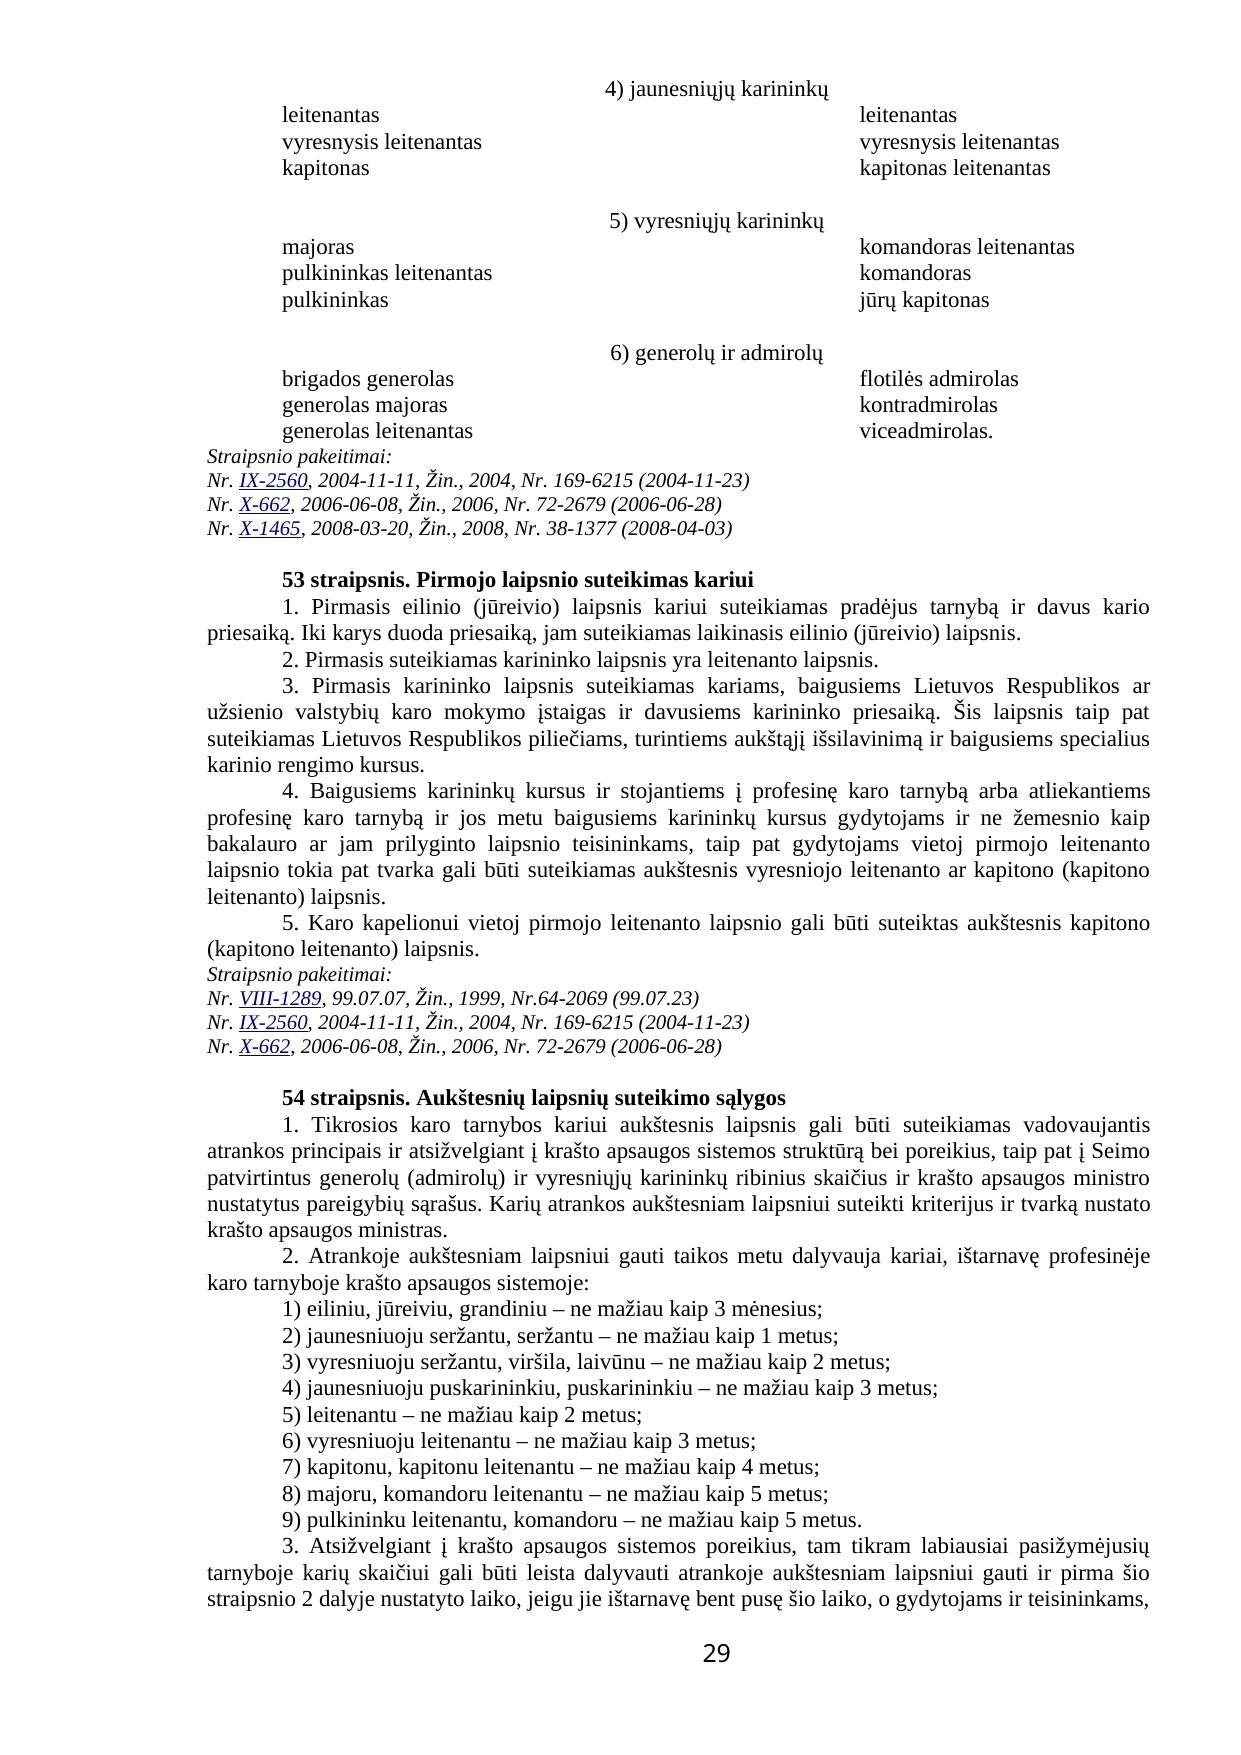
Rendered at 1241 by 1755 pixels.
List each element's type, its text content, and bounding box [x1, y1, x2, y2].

text 3. Pirmasis karininko laipsnis suteikiamas kariams, baigusiems Lietuvos Respublikos ar užsienio valstybių karo mokymo įstaigas ir davusiems karininko priesaiką. Šis laipsnis taip pat suteikiamas Lietuvos Respublikos piliečiams, turintiems aukštąjį išsilavinimą ir baigusiems specialius karinio rengimo kursus. [207, 672, 1152, 777]
text 54 straipsnis. Aukštesnių laipsnių suteikimo sąlygos [207, 1084, 1152, 1111]
text 9) pulkininku leitenantu, komandoru – ne mažiau kaip 5 metus. [207, 1506, 1152, 1532]
text majoras komandoras leitenantas [207, 233, 1152, 259]
text 3) vyresniuoju seržantu, viršila, laivūnu – ne mažiau kaip 2 metus; [207, 1348, 1152, 1374]
text Straipsnio pakeitimai: [207, 962, 1152, 986]
text 2. Pirmasis suteikiamas karininko laipsnis yra leitenanto laipsnis. [207, 646, 1152, 672]
text Straipsnio pakeitimai: [207, 444, 1152, 468]
text 6) vyresniuoju leitenantu – ne mažiau kaip 3 metus; [207, 1427, 1152, 1453]
text 8) majoru, komandoru leitenantu – ne mažiau kaip 5 metus; [207, 1480, 1152, 1506]
text 7) kapitonu, kapitonu leitenantu – ne mažiau kaip 4 metus; [207, 1453, 1152, 1480]
text 1. Tikrosios karo tarnybos kariui aukštesnis laipsnis gali būti suteikiamas vadovaujantis atrankos principais ir atsižvelgiant į krašto apsaugos sistemos struktūrą bei poreikius, taip pat į Seimo patvirtintus generolų (admirolų) ir vyresniųjų karininkų ribinius skaičius ir krašto apsaugos ministro nustatytus pareigybių sąrašus. Karių atrankos aukštesniam laipsniui suteikti kriterijus ir tvarką nustato krašto apsaugos ministras. [207, 1111, 1152, 1243]
text 4) jaunesniuoju puskarininkiu, puskarininkiu – ne mažiau kaip 3 metus; [207, 1374, 1152, 1401]
text 3. Atsižvelgiant į krašto apsaugos sistemos poreikius, tam tikram labiausiai pasižymėjusių tarnyboje karių skaičiui gali būti leista dalyvauti atrankoje aukštesniam laipsniui gauti ir pirma šio straipsnio 2 dalyje nustatyto laiko, jeigu jie ištarnavę bent pusę šio laiko, o gydytojams ir teisininkams, [207, 1532, 1152, 1612]
text 1) eiliniu, jūreiviu, grandiniu – ne mažiau kaip 3 mėnesius; [207, 1295, 1152, 1322]
text pulkininkas leitenantas komandoras [207, 259, 1152, 286]
text 5) vyresniųjų karininkų [207, 207, 1152, 233]
text leitenantas leitenantas [207, 101, 1152, 128]
text 2) jaunesniuoju seržantu, seržantu – ne mažiau kaip 1 metus; [207, 1322, 1152, 1348]
text Nr. IX-2560, 2004-11-11, Žin., 2004, Nr. 169-6215 (2004-11-23) [207, 468, 1152, 492]
text Nr. X-662, 2006-06-08, Žin., 2006, Nr. 72-2679 (2006-06-28) [207, 492, 1152, 516]
text pulkininkas jūrų kapitonas [207, 286, 1152, 312]
text Nr. VIII-1289, 99.07.07, Žin., 1999, Nr.64-2069 (99.07.23) [207, 986, 1152, 1010]
text 5. Karo kapelionui vietoj pirmojo leitenanto laipsnio gali būti suteiktas aukštesnis kapitono (kapitono leitenanto) laipsnis. [207, 909, 1152, 962]
text 1. Pirmasis eilinio (jūreivio) laipsnis kariui suteikiamas pradėjus tarnybą ir davus kario priesaiką. Iki karys duoda priesaiką, jam suteikiamas laikinasis eilinio (jūreivio) laipsnis. [207, 593, 1152, 646]
text kapitonas kapitonas leitenantas [207, 154, 1152, 180]
text vyresnysis leitenantas vyresnysis leitenantas [207, 128, 1152, 154]
text Nr. X-1465, 2008-03-20, Žin., 2008, Nr. 38-1377 (2008-04-03) [207, 516, 1152, 540]
text Nr. X-662, 2006-06-08, Žin., 2006, Nr. 72-2679 (2006-06-28) [207, 1034, 1152, 1058]
text 2. Atrankoje aukštesniam laipsniui gauti taikos metu dalyvauja kariai, ištarnavę profesinėje karo tarnyboje krašto apsaugos sistemoje: [207, 1243, 1152, 1295]
text generolas majoras kontradmirolas [207, 391, 1152, 418]
text 4) jaunesniųjų karininkų [207, 75, 1152, 101]
text generolas leitenantas viceadmirolas. [207, 418, 1152, 444]
text 5) leitenantu – ne mažiau kaip 2 metus; [207, 1401, 1152, 1427]
text 6) generolų ir admirolų [207, 338, 1152, 365]
text 4. Baigusiems karininkų kursus ir stojantiems į profesinę karo tarnybą arba atliekantiems profesinę karo tarnybą ir jos metu baigusiems karininkų kursus gydytojams ir ne žemesnio kaip bakalauro ar jam prilyginto laipsnio teisininkams, taip pat gydytojams vietoj pirmojo leitenanto laipsnio tokia pat tvarka gali būti suteikiamas aukštesnis vyresniojo leitenanto ar kapitono (kapitono leitenanto) laipsnis. [207, 777, 1152, 909]
text Nr. IX-2560, 2004-11-11, Žin., 2004, Nr. 169-6215 (2004-11-23) [207, 1010, 1152, 1034]
text brigados generolas flotilės admirolas [207, 365, 1152, 391]
text 53 straipsnis. Pirmojo laipsnio suteikimas kariui [207, 567, 1152, 593]
